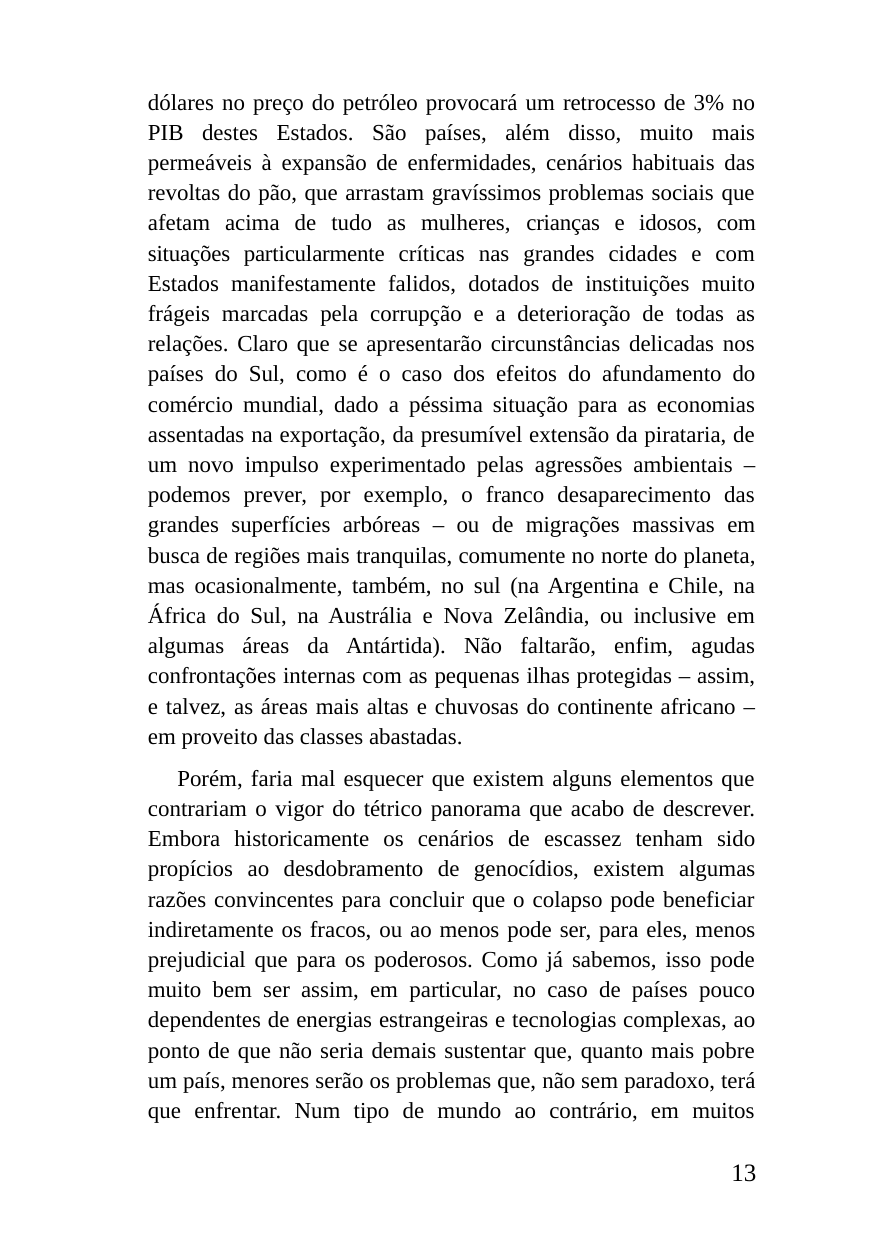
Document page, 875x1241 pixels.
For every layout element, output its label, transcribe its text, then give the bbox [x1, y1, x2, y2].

text dólares no preço do petróleo provocará um retrocesso de 3% no PIB destes Estados. São países, além disso, muito mais permeáveis à expansão de enfermidades, cenários habituais das revoltas do pão, que arrastam gravíssimos problemas sociais que afetam acima de tudo as mulheres, crianças e idosos, com situações particularmente críticas nas grandes cidades e com Estados manifestamente falidos, dotados de instituições muito frágeis marcadas pela corrupção e a deterioração de todas as relações. Claro que se apresentarão circunstâncias delicadas nos países do Sul, como é o caso dos efeitos do afundamento do comércio mundial, dado a péssima situação para as economias assentadas na exportação, da presumível extensão da pirataria, de um novo impulso experimentado pelas agressões ambientais – podemos prever, por exemplo, o franco desaparecimento das grandes superfícies arbóreas – ou de migrações massivas em busca de regiões mais tranquilas, comumente no norte do planeta, mas ocasionalmente, também, no sul (na Argentina e Chile, na África do Sul, na Austrália e Nova Zelândia, ou inclusive em algumas áreas da Antártida). Não faltarão, enfim, agudas confrontações internas com as pequenas ilhas protegidas – assim, e talvez, as áreas mais altas e chuvosas do continente africano – em proveito das classes abastadas. [148, 88, 756, 749]
text Porém, faria mal esquecer que existem alguns elementos que contrariam o vigor do tétrico panorama que acabo de descrever. Embora historicamente os cenários de escassez tenham sido propícios ao desdobramento de genocídios, existem algumas razões convincentes para concluir que o colapso pode beneficiar indiretamente os fracos, ou ao menos pode ser, para eles, menos prejudicial que para os poderosos. Como já sabemos, isso pode muito bem ser assim, em particular, no caso de países pouco dependentes de energias estrangeiras e tecnologias complexas, ao ponto de que não seria demais sustentar que, quanto mais pobre um país, menores serão os problemas que, não sem paradoxo, terá que enfrentar. Num tipo de mundo ao contrário, em muitos [148, 765, 756, 1123]
